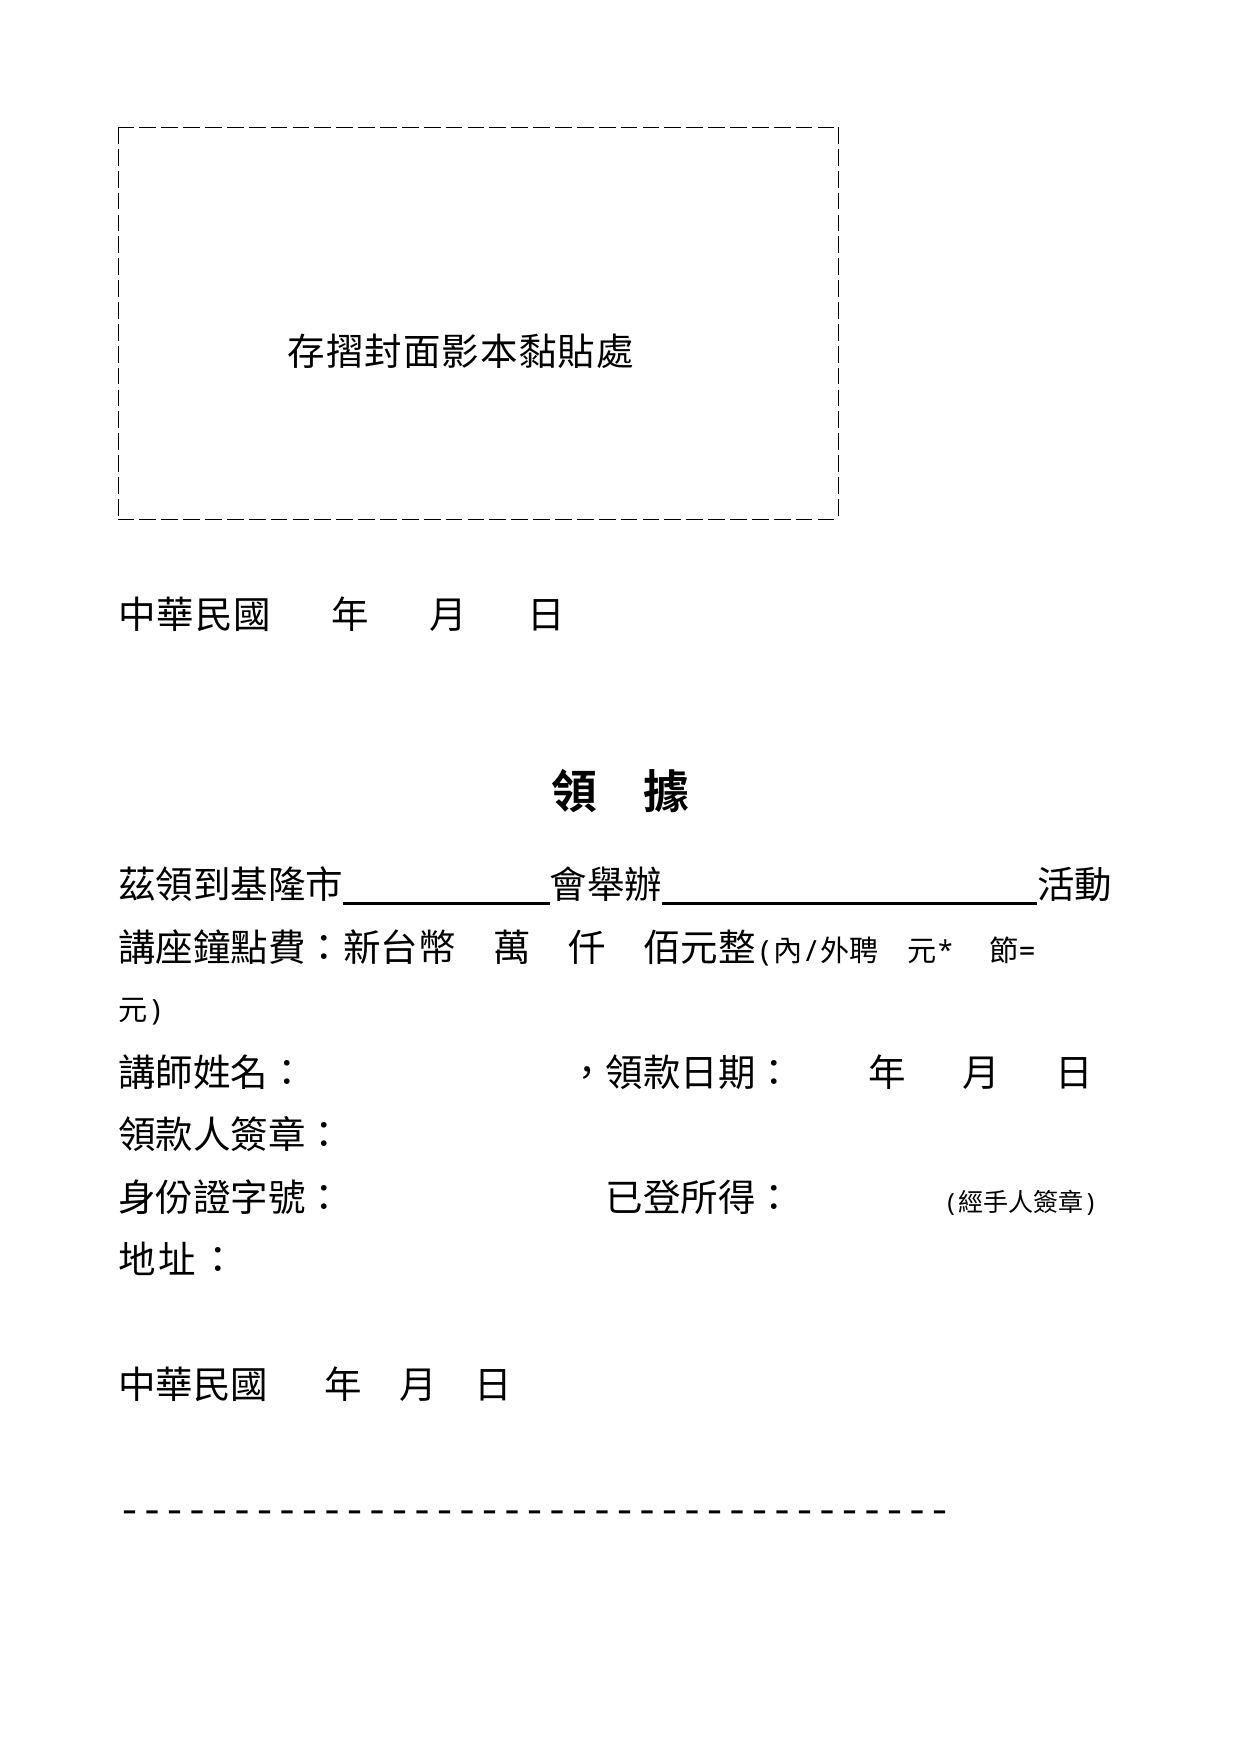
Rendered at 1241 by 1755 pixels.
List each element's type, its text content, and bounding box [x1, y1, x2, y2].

text 地址： [118, 1216, 1122, 1278]
text 講座鐘點費：新台幣 萬 仟 佰元整(內/外聘 元* 節= 元) [118, 903, 1122, 1028]
text 領 據 [118, 716, 1122, 841]
text 身份證字號： 已登所得： (經手人簽章) [118, 1153, 1122, 1216]
table_header 存摺封面影本黏貼處 [118, 127, 838, 519]
text 領款人簽章： [118, 1091, 1122, 1153]
text 講師姓名： ，領款日期： 年 月 日 [118, 1028, 1122, 1091]
text 中華民國 年 月 日 [118, 1341, 1122, 1403]
text ------------------------------------- [118, 1466, 1122, 1528]
text 中華民國 年 月 日 [118, 585, 1122, 639]
text 茲領到基隆市 會舉辦 活動 [118, 841, 1122, 903]
